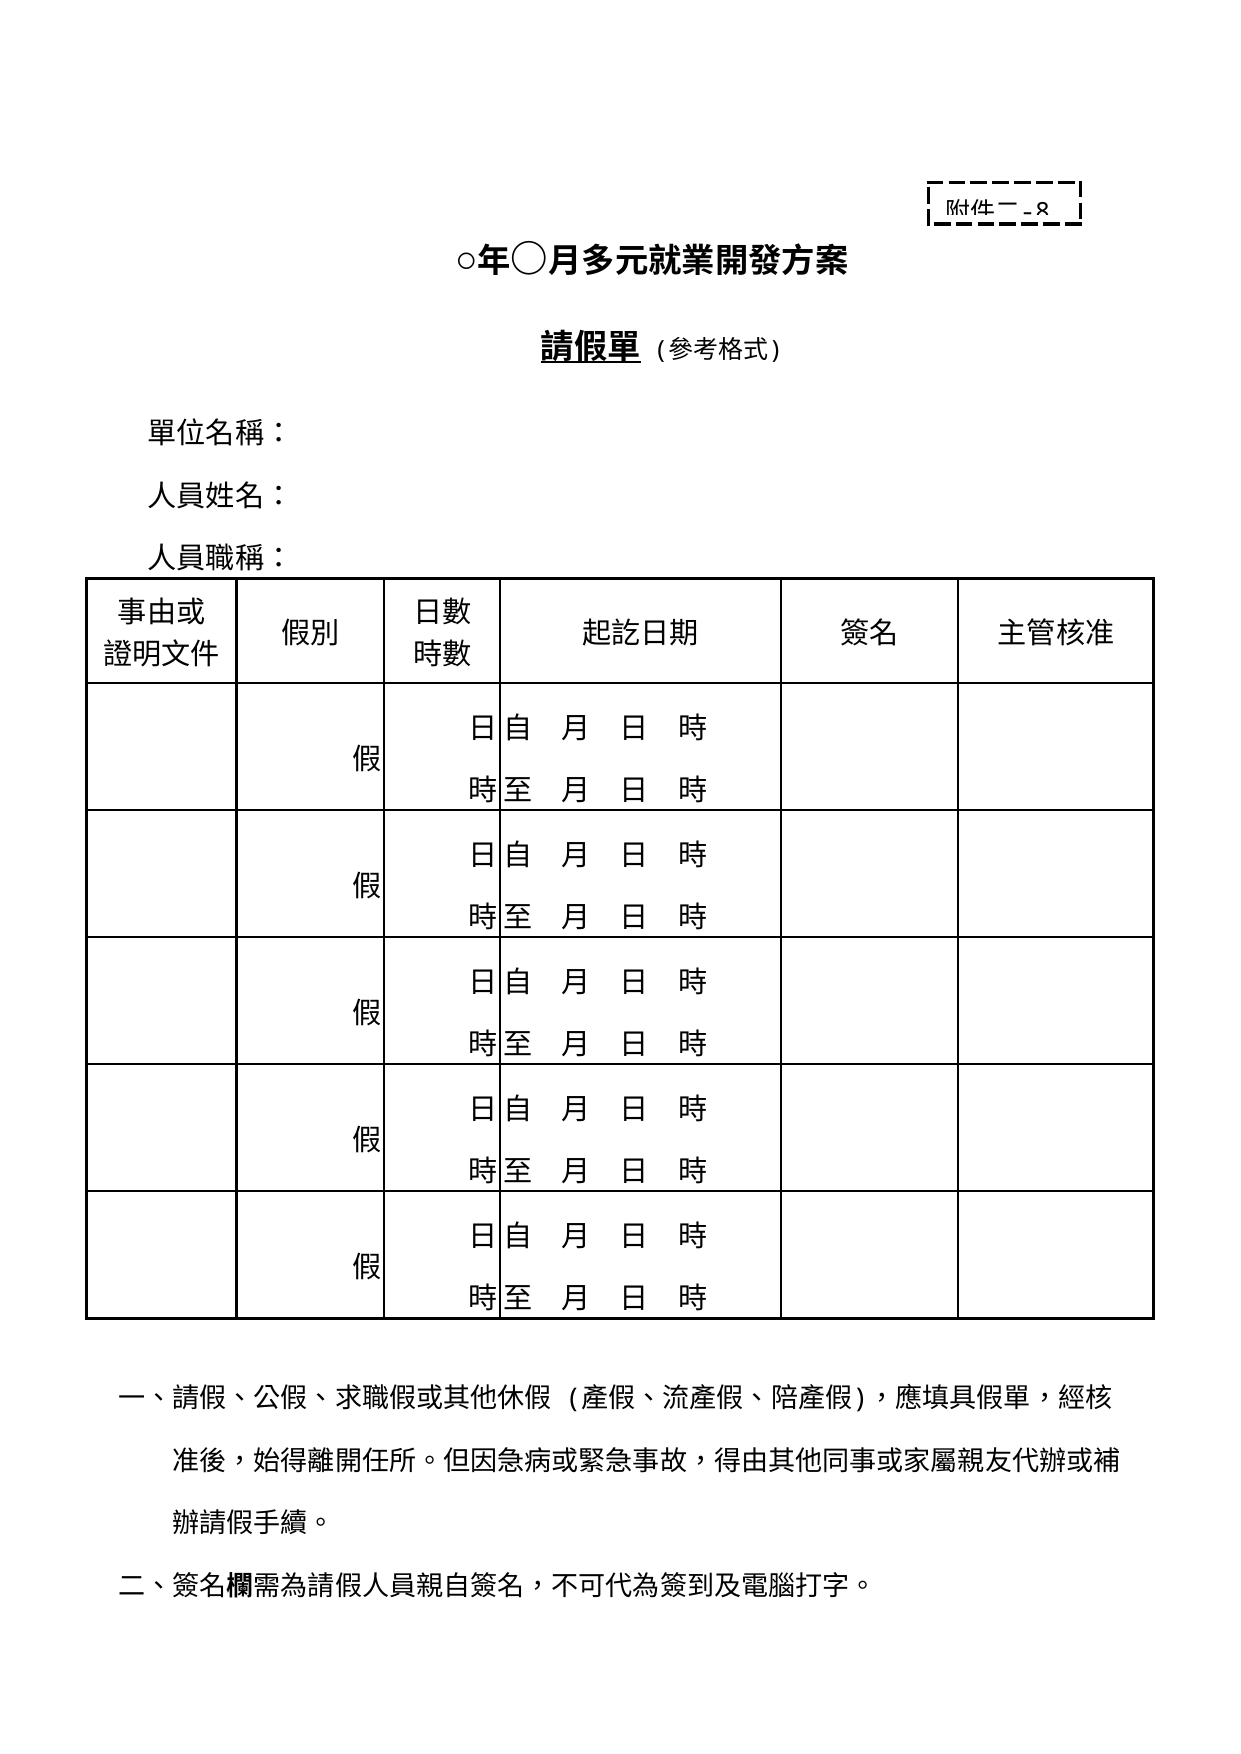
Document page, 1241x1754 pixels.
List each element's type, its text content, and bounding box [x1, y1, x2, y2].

table_cell 假 [238, 811, 383, 936]
text 人員姓名： [118, 452, 1122, 514]
table_header 事由或 證明文件 [88, 580, 235, 682]
text 請假單 (參考格式) [118, 302, 1122, 364]
text 單位名稱： [118, 389, 1122, 452]
table_cell 假 [238, 684, 383, 809]
text 附件二-8 [945, 191, 1064, 215]
table_cell [959, 1192, 1152, 1317]
table_cell 自 月 日 時 至 月 日 時 [501, 1065, 780, 1190]
table_cell [782, 1065, 957, 1190]
text 一、請假、公假、求職假或其他休假 (產假、流產假、陪產假)，應填具假單，經核准後，始得離開任所。但因急病或緊急事故，得由其他同事或家屬親友代辦或補辦請假手續。 [118, 1354, 1122, 1542]
table_cell [88, 938, 235, 1063]
table_cell 日 時 [385, 1192, 499, 1317]
table_cell 假 [238, 1192, 383, 1317]
table_cell [959, 938, 1152, 1063]
table_header 起訖日期 [501, 580, 780, 682]
text 人員職稱： [118, 514, 1122, 577]
table_cell [959, 684, 1152, 809]
table_cell [782, 938, 957, 1063]
table_cell [88, 1065, 235, 1190]
table_cell [782, 684, 957, 809]
table_header 主管核准 [959, 580, 1152, 682]
table_cell [782, 1192, 957, 1317]
table_cell 自 月 日 時 至 月 日 時 [501, 684, 780, 809]
table_cell 自 月 日 時 至 月 日 時 [501, 1192, 780, 1317]
table_header 簽名 [782, 580, 957, 682]
table_cell [88, 811, 235, 936]
table_cell 假 [238, 938, 383, 1063]
table_cell 自 月 日 時 至 月 日 時 [501, 938, 780, 1063]
text 二、簽名欄需為請假人員親自簽名，不可代為簽到及電腦打字。 [118, 1542, 1122, 1604]
table_cell [959, 811, 1152, 936]
table_cell 日 時 [385, 1065, 499, 1190]
table_header 日數 時數 [385, 580, 499, 682]
table_cell [88, 684, 235, 809]
text ○年○月多元就業開發方案 [118, 181, 1122, 277]
table_cell 日 時 [385, 811, 499, 936]
table_cell [88, 1192, 235, 1317]
table_cell [782, 811, 957, 936]
table_cell 自 月 日 時 至 月 日 時 [501, 811, 780, 936]
table_cell 日 時 [385, 684, 499, 809]
table_cell 日 時 [385, 938, 499, 1063]
table_cell [959, 1065, 1152, 1190]
table_cell 假 [238, 1065, 383, 1190]
table_header 假別 [238, 580, 383, 682]
